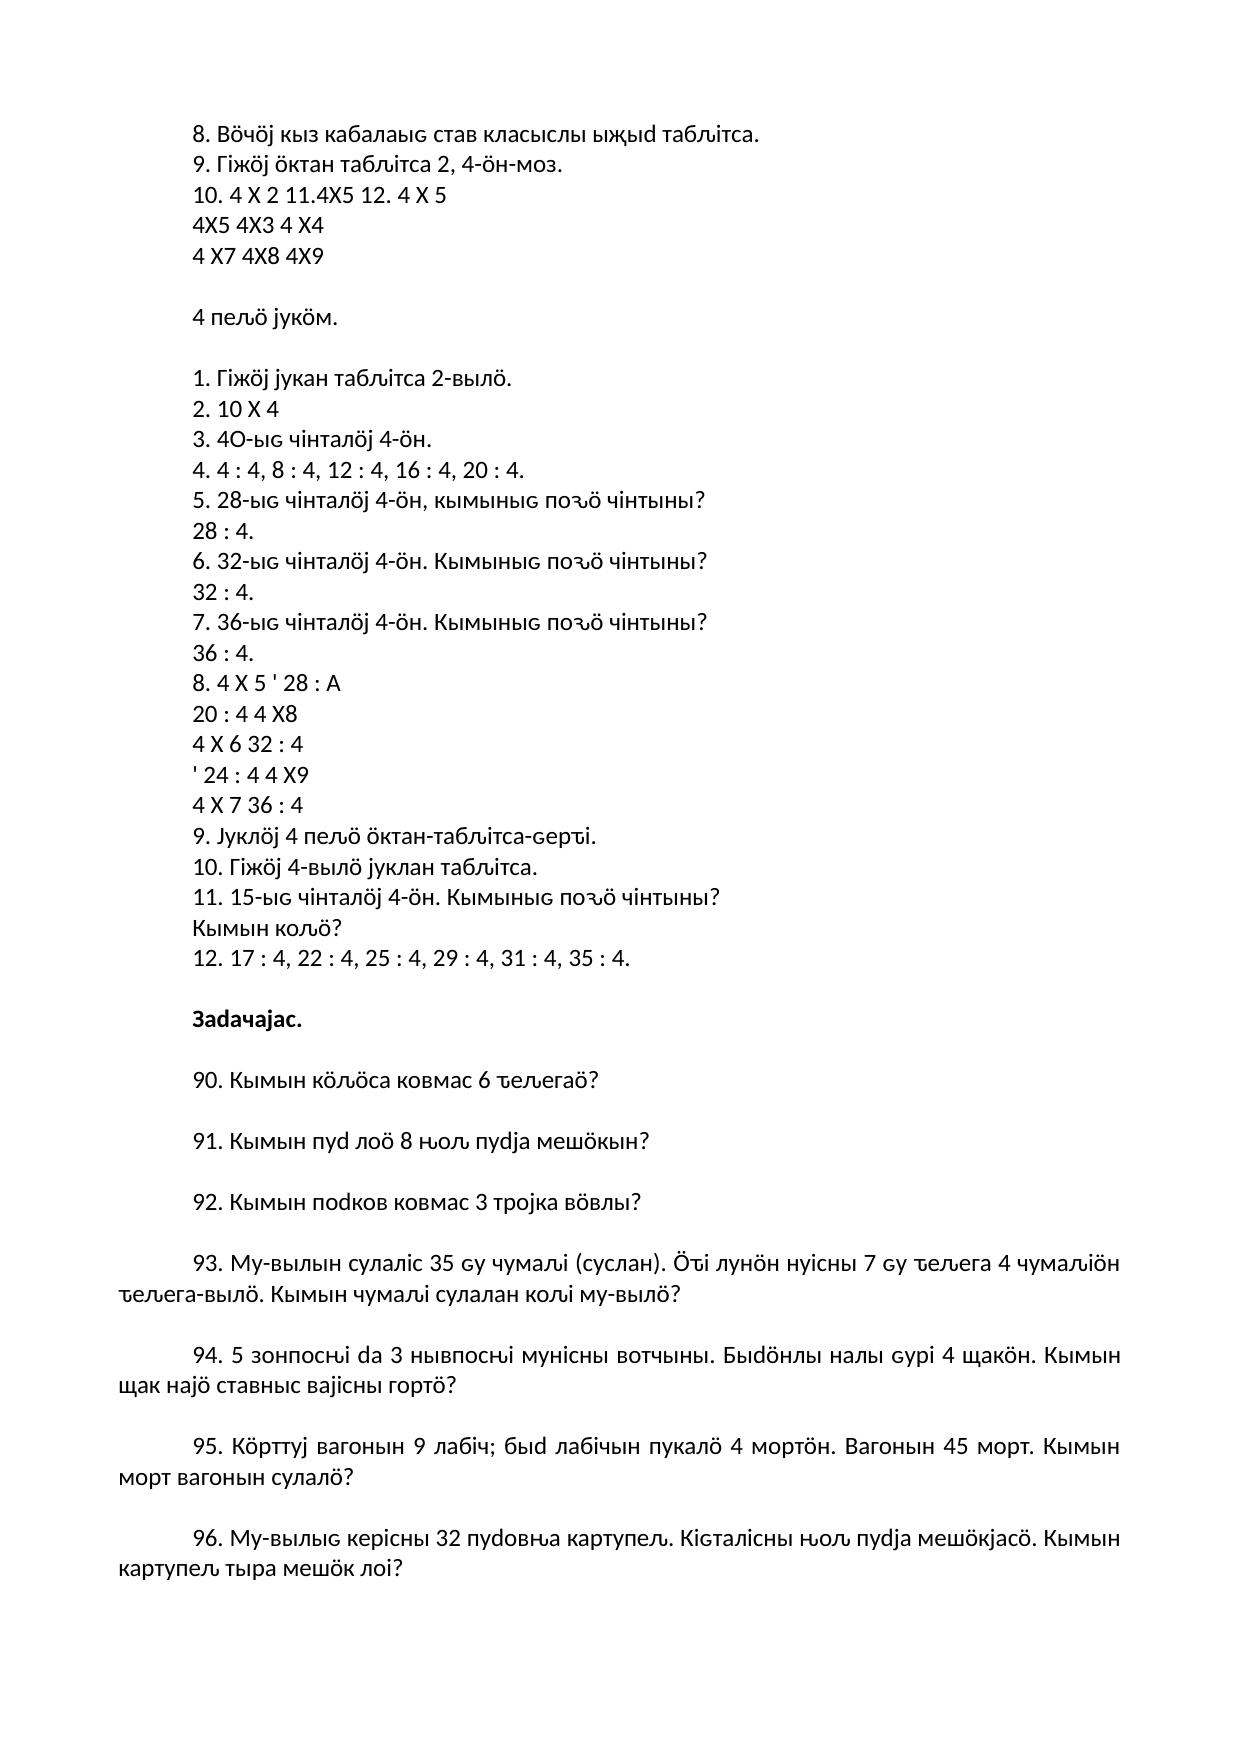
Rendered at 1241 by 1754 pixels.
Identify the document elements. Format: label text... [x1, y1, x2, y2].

text 2. 10 X 4 [118, 393, 1122, 423]
text 92. Кымын поԁков ковмас 3 тројка вӧвлы? [118, 1186, 1122, 1217]
text 12. 17 : 4, 22 : 4, 25 : 4, 29 : 4, 31 : 4, 35 : 4. [118, 942, 1122, 973]
text 28 : 4. [118, 515, 1122, 545]
text 91. Кымын пуԁ лоӧ 8 ԋоԉ пуԁја мешӧкын? [118, 1125, 1122, 1156]
text 8. Вӧчӧј кыз кабалаыԍ став класыслы ыҗыԁ табԉітса. [118, 118, 1122, 149]
text Кымын коԉӧ? [118, 912, 1122, 942]
text 4 X7 4X8 4X9 [118, 240, 1122, 271]
text 96. Му-вылыԍ керісны 32 пуԁовԋа картупеԉ. Кіԍталісны ԋоԉ пуԁја мешӧкјасӧ. Кымын картупеԉ тыра мешӧк лоі? [118, 1522, 1122, 1583]
text 95. Кӧрттуј вагонын 9 лабіч; быԁ лабічын пукалӧ 4 мортӧн. Вагонын 45 морт. Кымын морт вагонын сулалӧ? [118, 1431, 1122, 1492]
text 94. 5 зонпосԋі ԁа 3 нывпосԋі мунісны вотчыны. Быԁӧнлы налы ԍурі 4 щакӧн. Кымын щак најӧ ставныс вајісны гортӧ? [118, 1339, 1122, 1400]
text 6. 32-ыԍ чінталӧј 4-ӧн. Кымыныԍ поԅӧ чінтыны? [118, 545, 1122, 576]
text 4 X 6 32 : 4 [118, 728, 1122, 759]
text Заԁачајас. [118, 1003, 1122, 1034]
text 5. 28-ыԍ чінталӧј 4-ӧн, кымыныԍ поԅӧ чінтыны? [118, 484, 1122, 515]
text 9. Гіжӧј ӧктан табԉітса 2, 4-ӧн-моз. [118, 149, 1122, 179]
text 93. Му-вылын сулаліс 35 ԍу чумаԉі (суслан). Ӧԏі лунӧн нуісны 7 ԍу ԏеԉега 4 чумаԉіӧн ԏеԉега-вылӧ. Кымын чумаԉі сулалан коԉі му-вылӧ? [118, 1247, 1122, 1308]
text 20 : 4 4 X8 [118, 698, 1122, 728]
text 10. 4 X 2 11.4X5 12. 4 X 5 [118, 179, 1122, 210]
text 1. Гіжӧј јукан табԉітса 2-вылӧ. [118, 362, 1122, 393]
text 4 пеԉӧ јукӧм. [118, 301, 1122, 332]
text 90. Кымын кӧԉӧса ковмас 6 ԏеԉегаӧ? [118, 1064, 1122, 1095]
text 32 : 4. [118, 576, 1122, 606]
text 4 X 7 36 : 4 [118, 789, 1122, 820]
text 36 : 4. [118, 637, 1122, 667]
text ' 24 : 4 4 X9 [118, 759, 1122, 789]
text 11. 15-ыԍ чінталӧј 4-ӧн. Кымыныԍ поԅӧ чінтыны? [118, 881, 1122, 912]
text 10. Гіжӧј 4-вылӧ јуклан табԉітса. [118, 851, 1122, 881]
text 8. 4 X 5 ' 28 : А [118, 667, 1122, 698]
text 9. Јуклӧј 4 пеԉӧ ӧктан-табԉітса-ԍерԏі. [118, 820, 1122, 851]
text 4. 4 : 4, 8 : 4, 12 : 4, 16 : 4, 20 : 4. [118, 454, 1122, 484]
text 7. 36-ыԍ чінталӧј 4-ӧн. Кымыныԍ поԅӧ чінтыны? [118, 606, 1122, 637]
text 4X5 4X3 4 X4 [118, 210, 1122, 240]
text 3. 4О-ыԍ чінталӧј 4-ӧн. [118, 423, 1122, 454]
